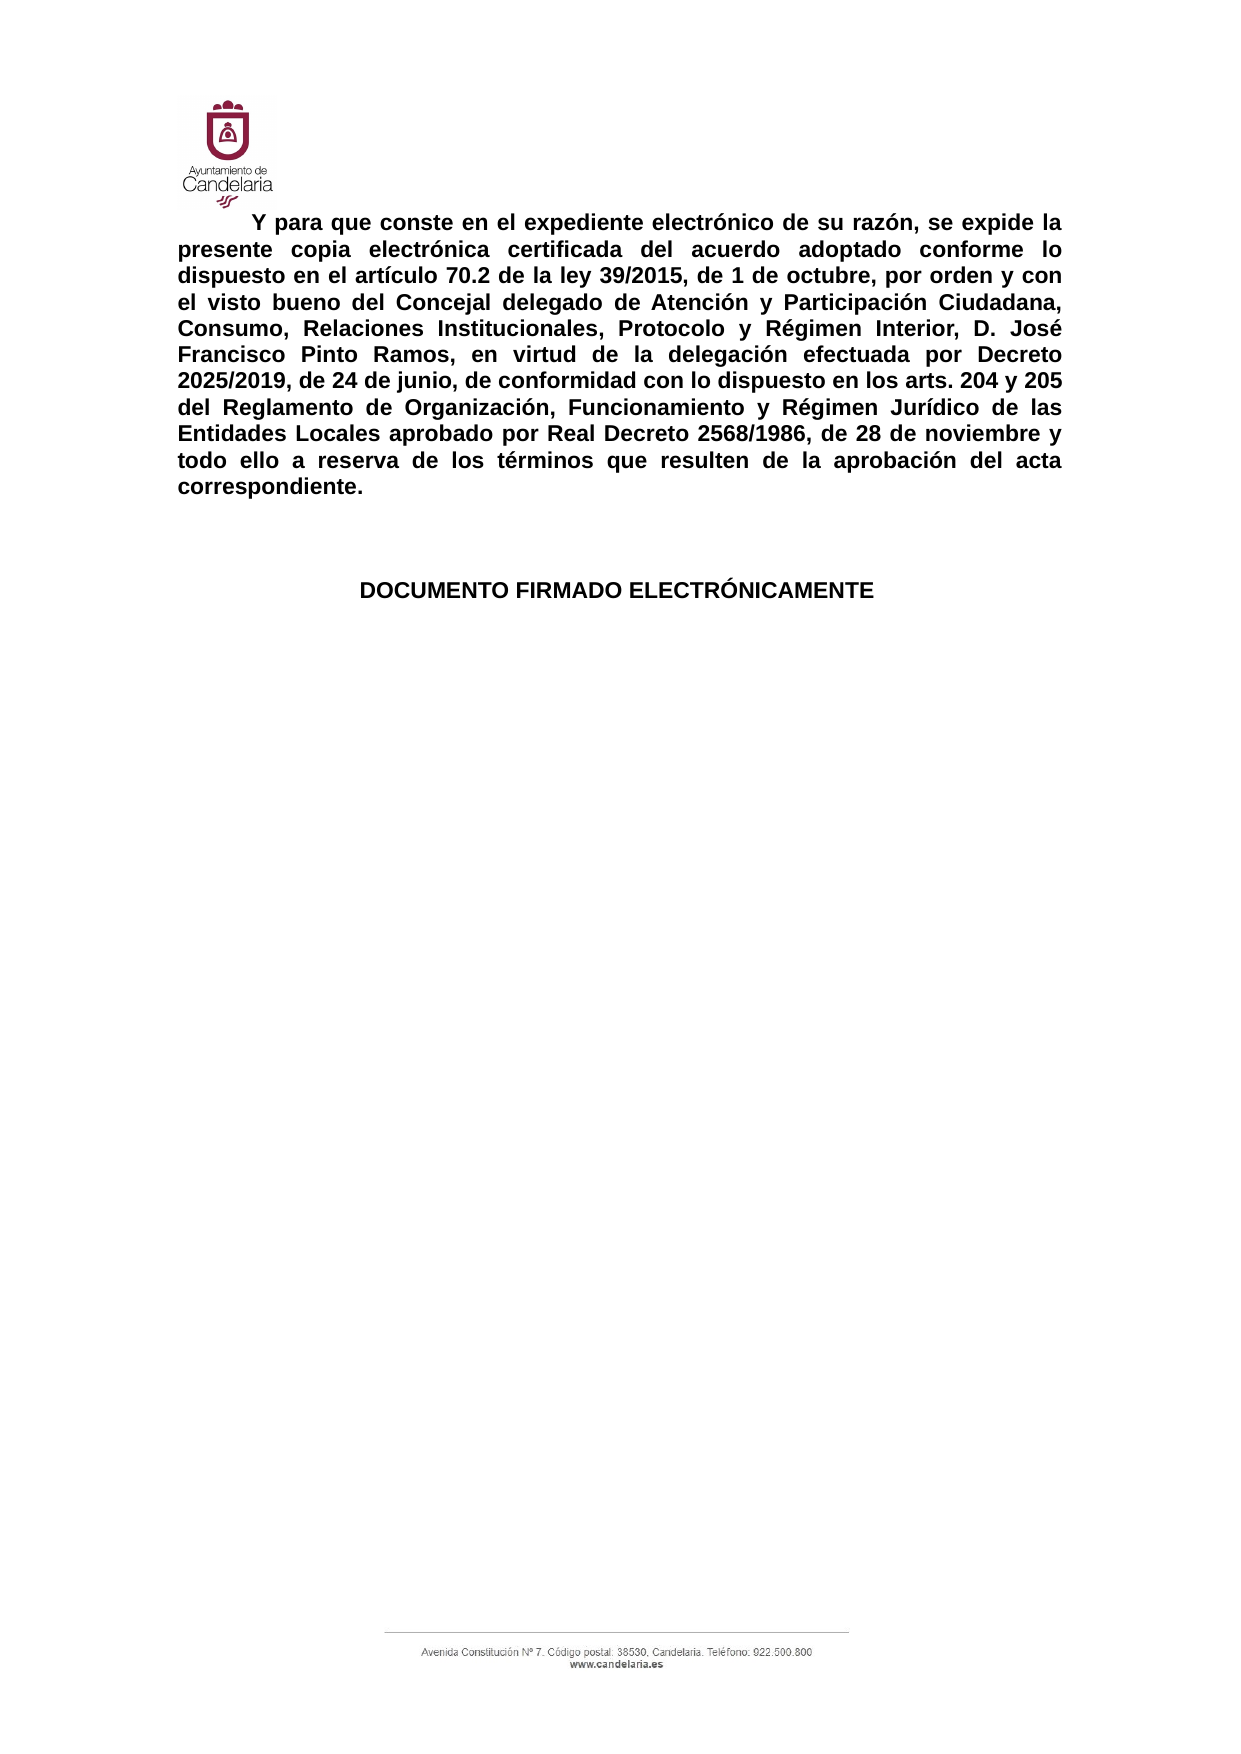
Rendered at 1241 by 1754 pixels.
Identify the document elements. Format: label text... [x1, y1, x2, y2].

text DOCUMENTO FIRMADO ELECTRÓNICAMENTE [177, 577, 1063, 603]
text Y para que conste en el expediente electrónico de su razón, se expide la presente copia electrónica certificada del acuerdo adoptado conforme lo dispuesto en el artículo 70.2 de la ley 39/2015, de 1 de octubre, por orden y con el visto bueno del Concejal delegado de Atención y Participación Ciudadana, Consumo, Relaciones Institucionales, Protocolo y Régimen Interior, D. José Francisco Pinto Ramos, en virtud de la delegación efectuada por Decreto 2025/2019, de 24 de junio, de conformidad con lo dispuesto en los arts. 204 y 205 del Reglamento de Organización, Funcionamiento y Régimen Jurídico de las Entidades Locales aprobado por Real Decreto 2568/1986, de 28 de noviembre y todo ello a reserva de los términos que resulten de la aprobación del acta correspondiente. [177, 209, 1063, 499]
